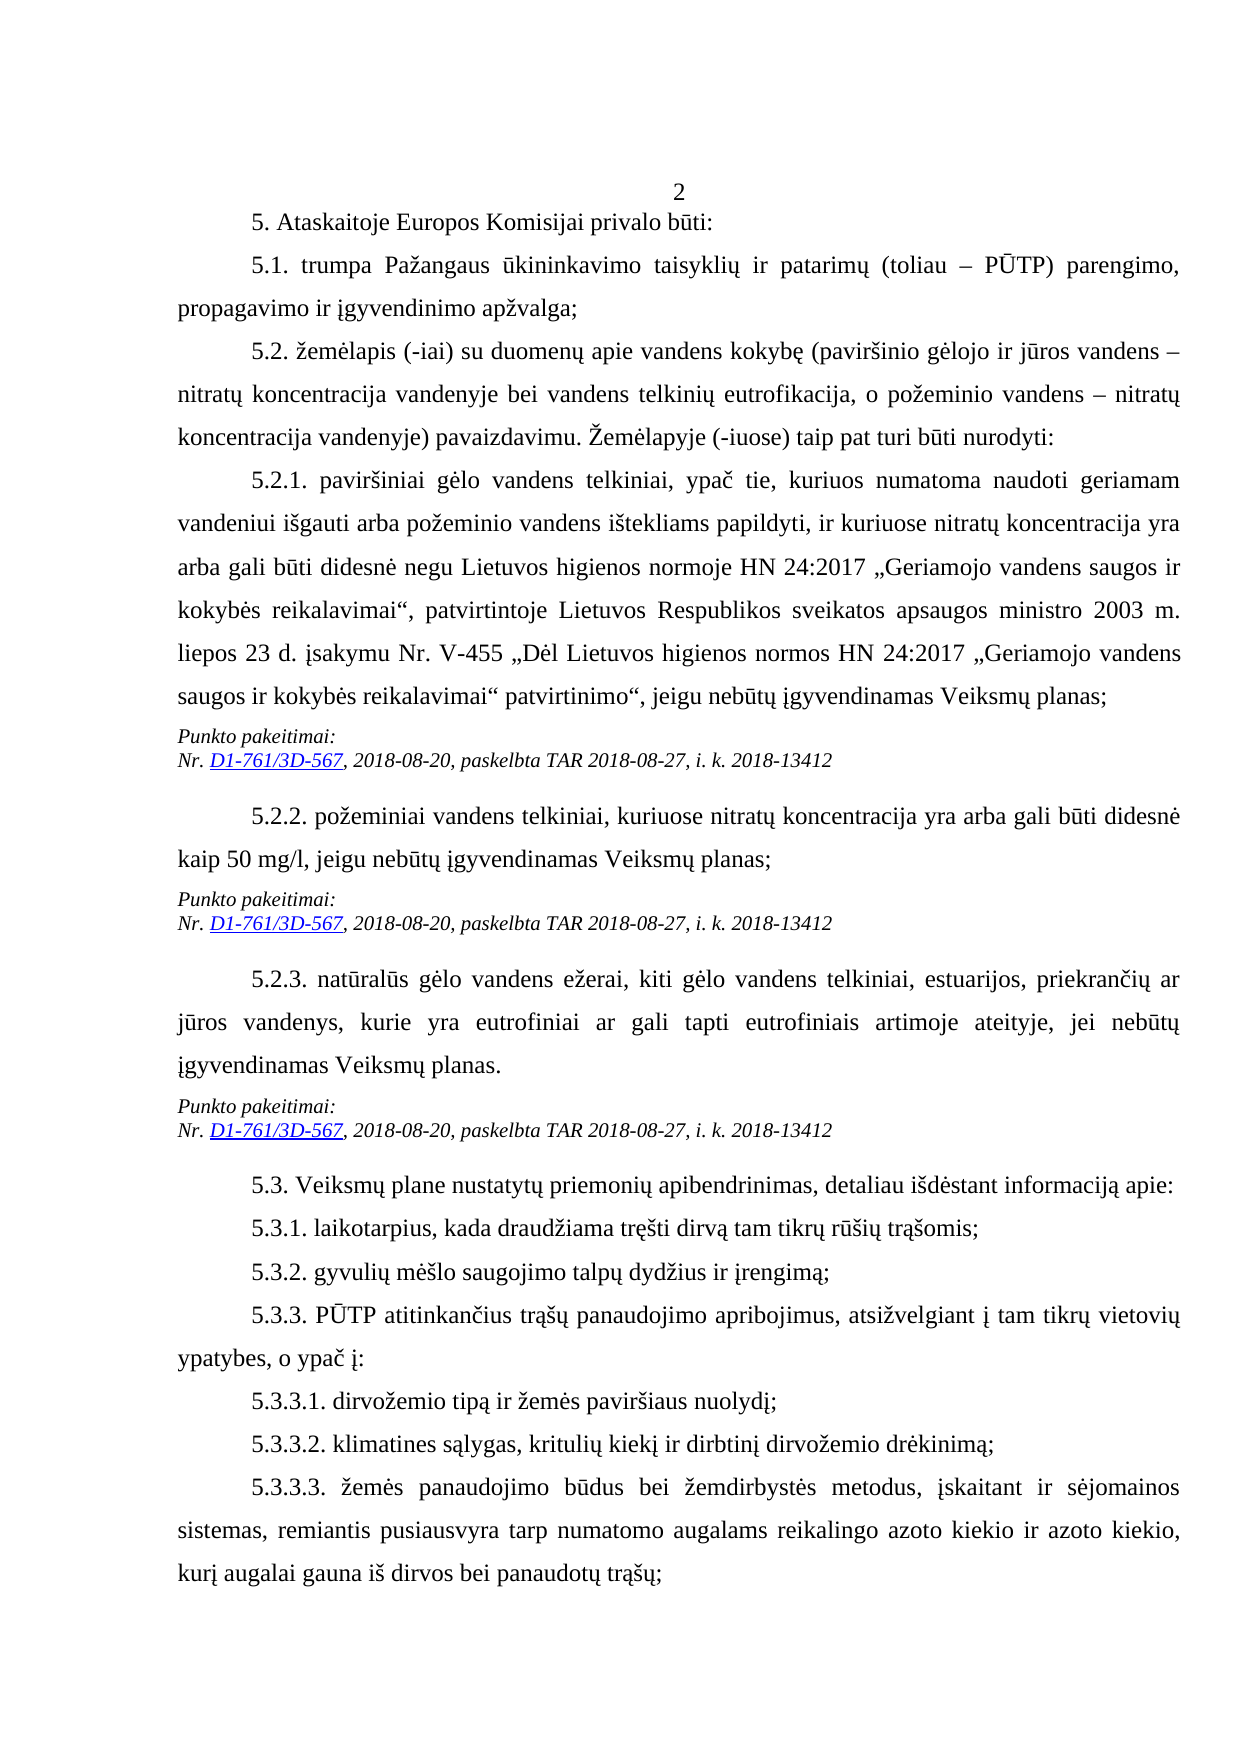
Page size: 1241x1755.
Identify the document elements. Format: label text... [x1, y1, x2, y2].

text Punkto pakeitimai: [177, 724, 1181, 748]
text 5.2. žemėlapis (-iai) su duomenų apie vandens kokybę (paviršinio gėlojo ir jūros vandens – nitratų koncentracija vandenyje bei vandens telkinių eutrofikacija, o požeminio vandens – nitratų koncentracija vandenyje) pavaizdavimu. Žemėlapyje (-iuose) taip pat turi būti nurodyti: [177, 336, 1181, 451]
text 5.3.3.2. klimatines sąlygas, kritulių kiekį ir dirbtinį dirvožemio drėkinimą; [177, 1429, 1181, 1458]
text 5.3. Veiksmų plane nustatytų priemonių apibendrinimas, detaliau išdėstant informaciją apie: [177, 1170, 1181, 1199]
text Punkto pakeitimai: [177, 1093, 1181, 1118]
text 5.1. trumpa Pažangaus ūkininkavimo taisyklių ir patarimų (toliau – PŪTP) parengimo, propagavimo ir įgyvendinimo apžvalga; [177, 250, 1181, 322]
text 5.3.3. PŪTP atitinkančius trąšų panaudojimo apribojimus, atsižvelgiant į tam tikrų vietovių ypatybes, o ypač į: [177, 1300, 1181, 1372]
text 5.2.1. paviršiniai gėlo vandens telkiniai, ypač tie, kuriuos numatoma naudoti geriamam vandeniui išgauti arba požeminio vandens ištekliams papildyti, ir kuriuose nitratų koncentracija yra arba gali būti didesnė negu Lietuvos higienos normoje HN 24:2017 „Geriamojo vandens saugos ir kokybės reikalavimai“, patvirtintoje Lietuvos Respublikos sveikatos apsaugos ministro 2003 m. liepos 23 d. įsakymu Nr. V-455 „Dėl Lietuvos higienos normos HN HN24:2017 „Geriamojo vandens saugos ir kokybės reikalavimai“ patvirtinimo“, jeigu nebūtų įgyvendinamas Veiksmų planas; [177, 465, 1181, 710]
text Nr. D1-761/3D-567, 2018-08-20, paskelbta TAR 2018-08-27, i. k. 2018-13412 [177, 1118, 1181, 1142]
text 5.3.2. gyvulių mėšlo saugojimo talpų dydžius ir įrengimą; [177, 1257, 1181, 1285]
text 5.3.3.1. dirvožemio tipą ir žemės paviršiaus nuolydį; [177, 1386, 1181, 1415]
text Nr. D1-761/3D-567, 2018-08-20, paskelbta TAR 2018-08-27, i. k. 2018-13412 [177, 911, 1181, 935]
text Punkto pakeitimai: [177, 887, 1181, 911]
text Nr. D1-761/3D-567, 2018-08-20, paskelbta TAR 2018-08-27, i. k. 2018-13412 [177, 748, 1181, 772]
text 5.3.1. laikotarpius, kada draudžiama tręšti dirvą tam tikrų rūšių trąšomis; [177, 1213, 1181, 1242]
text 5.2.2. požeminiai vandens telkiniai, kuriuose nitratų koncentracija yra arba gali būti didesnė kaip 50 mg/l, jeigu nebūtų įgyvendinamas Veiksmų planas; [177, 801, 1181, 873]
text 5.3.3.3. žemės panaudojimo būdus bei žemdirbystės metodus, įskaitant ir sėjomainos sistemas, remiantis pusiausvyra tarp numatomo augalams reikalingo azoto kiekio ir azoto kiekio, kurį augalai gauna iš dirvos bei panaudotų trąšų; [177, 1472, 1181, 1587]
text 5.2.3. natūralūs gėlo vandens ežerai, kiti gėlo vandens telkiniai, estuarijos, priekrančių ar jūros vandenys, kurie yra eutrofiniai ar gali tapti eutrofiniais artimoje ateityje, jei nebūtų įgyvendinamas Veiksmų planas. [177, 964, 1181, 1079]
text 5. Ataskaitoje Europos Komisijai privalo būti: [177, 207, 1181, 235]
